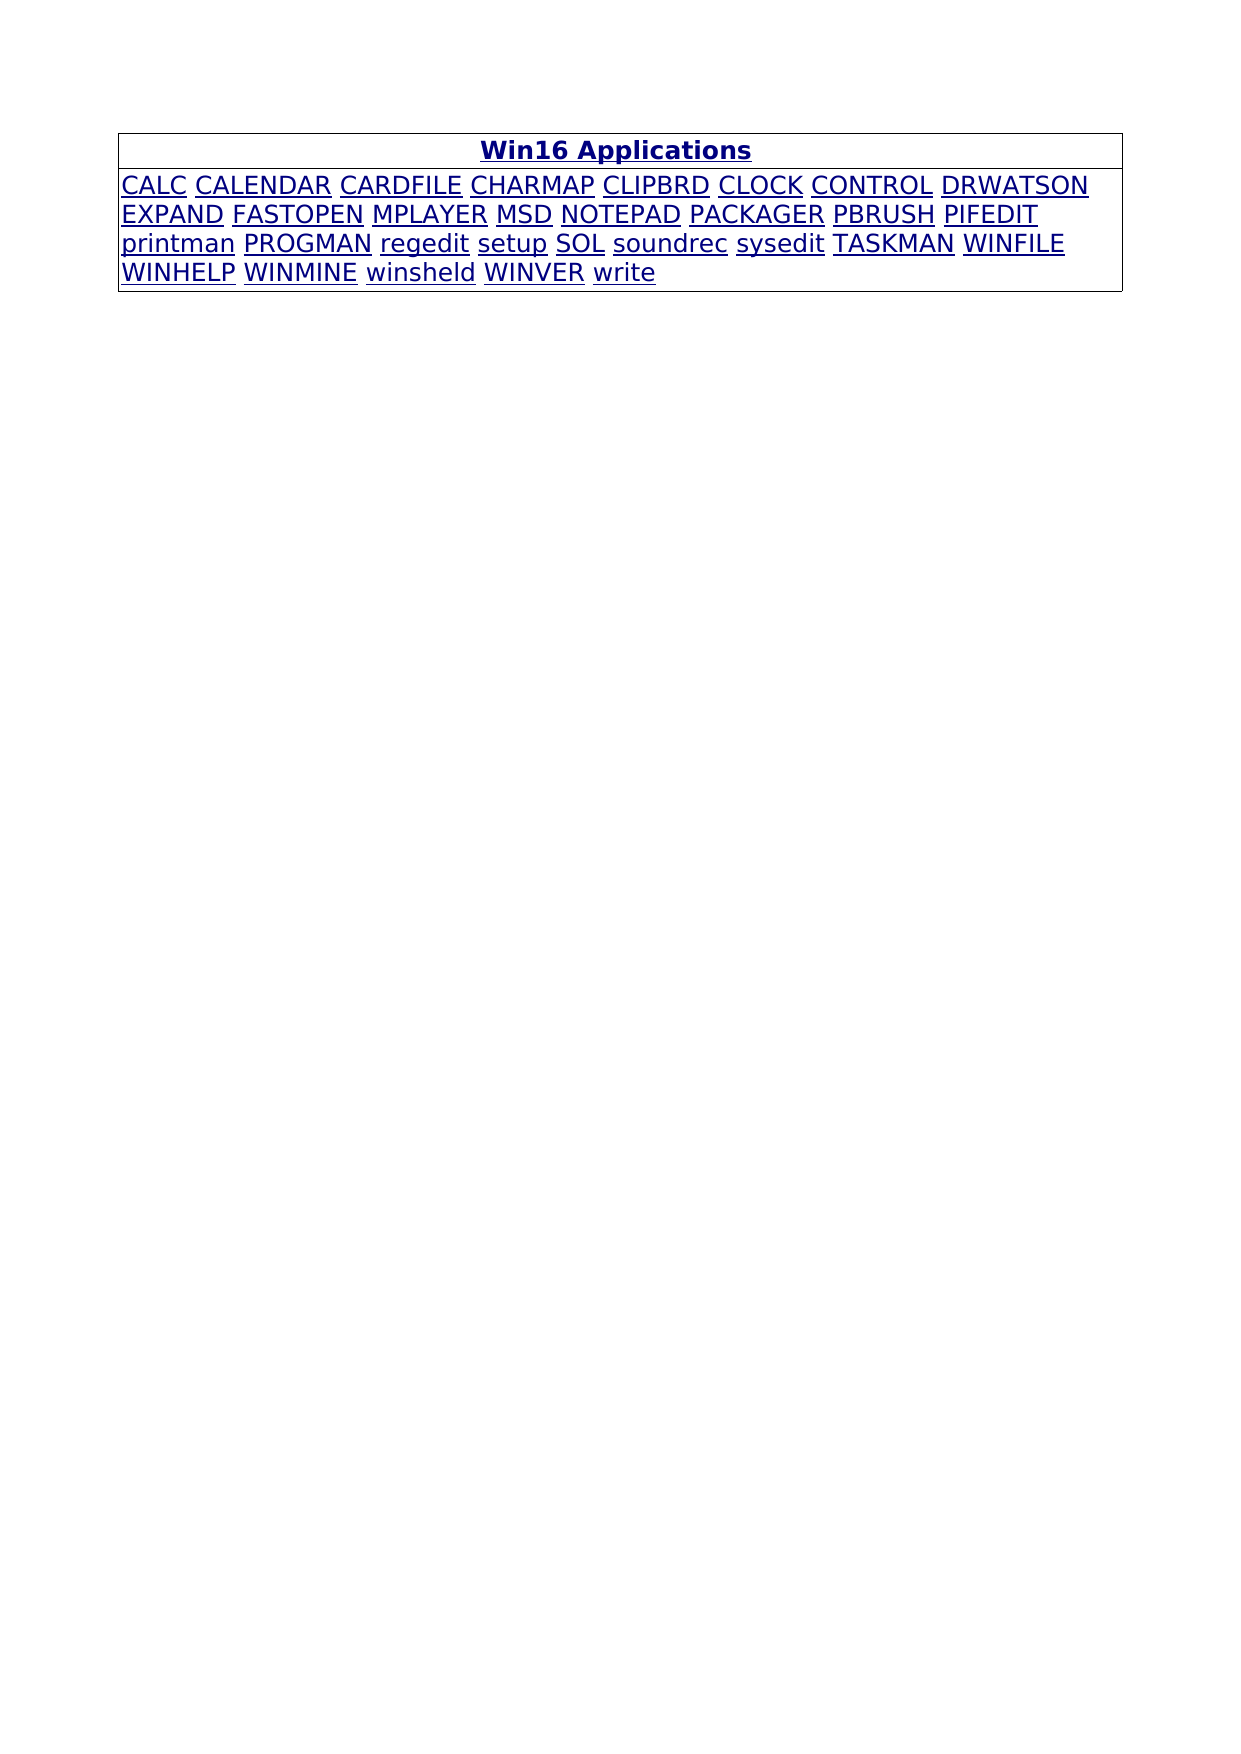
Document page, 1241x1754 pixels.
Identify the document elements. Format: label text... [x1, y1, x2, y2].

table_header Win16 Applications [119, 134, 1122, 168]
table_cell CALC CALENDAR CARDFILE CHARMAP CLIPBRD CLOCK CONTROL DRWATSON EXPAND FASTOPEN MPLAYER MSD NOTEPAD PACKAGER PBRUSH PIFEDIT printman PROGMAN regedit setup SOL soundrec sysedit TASKMAN WINFILE WINHELP WINMINE winsheld WINVER write [119, 169, 1122, 291]
